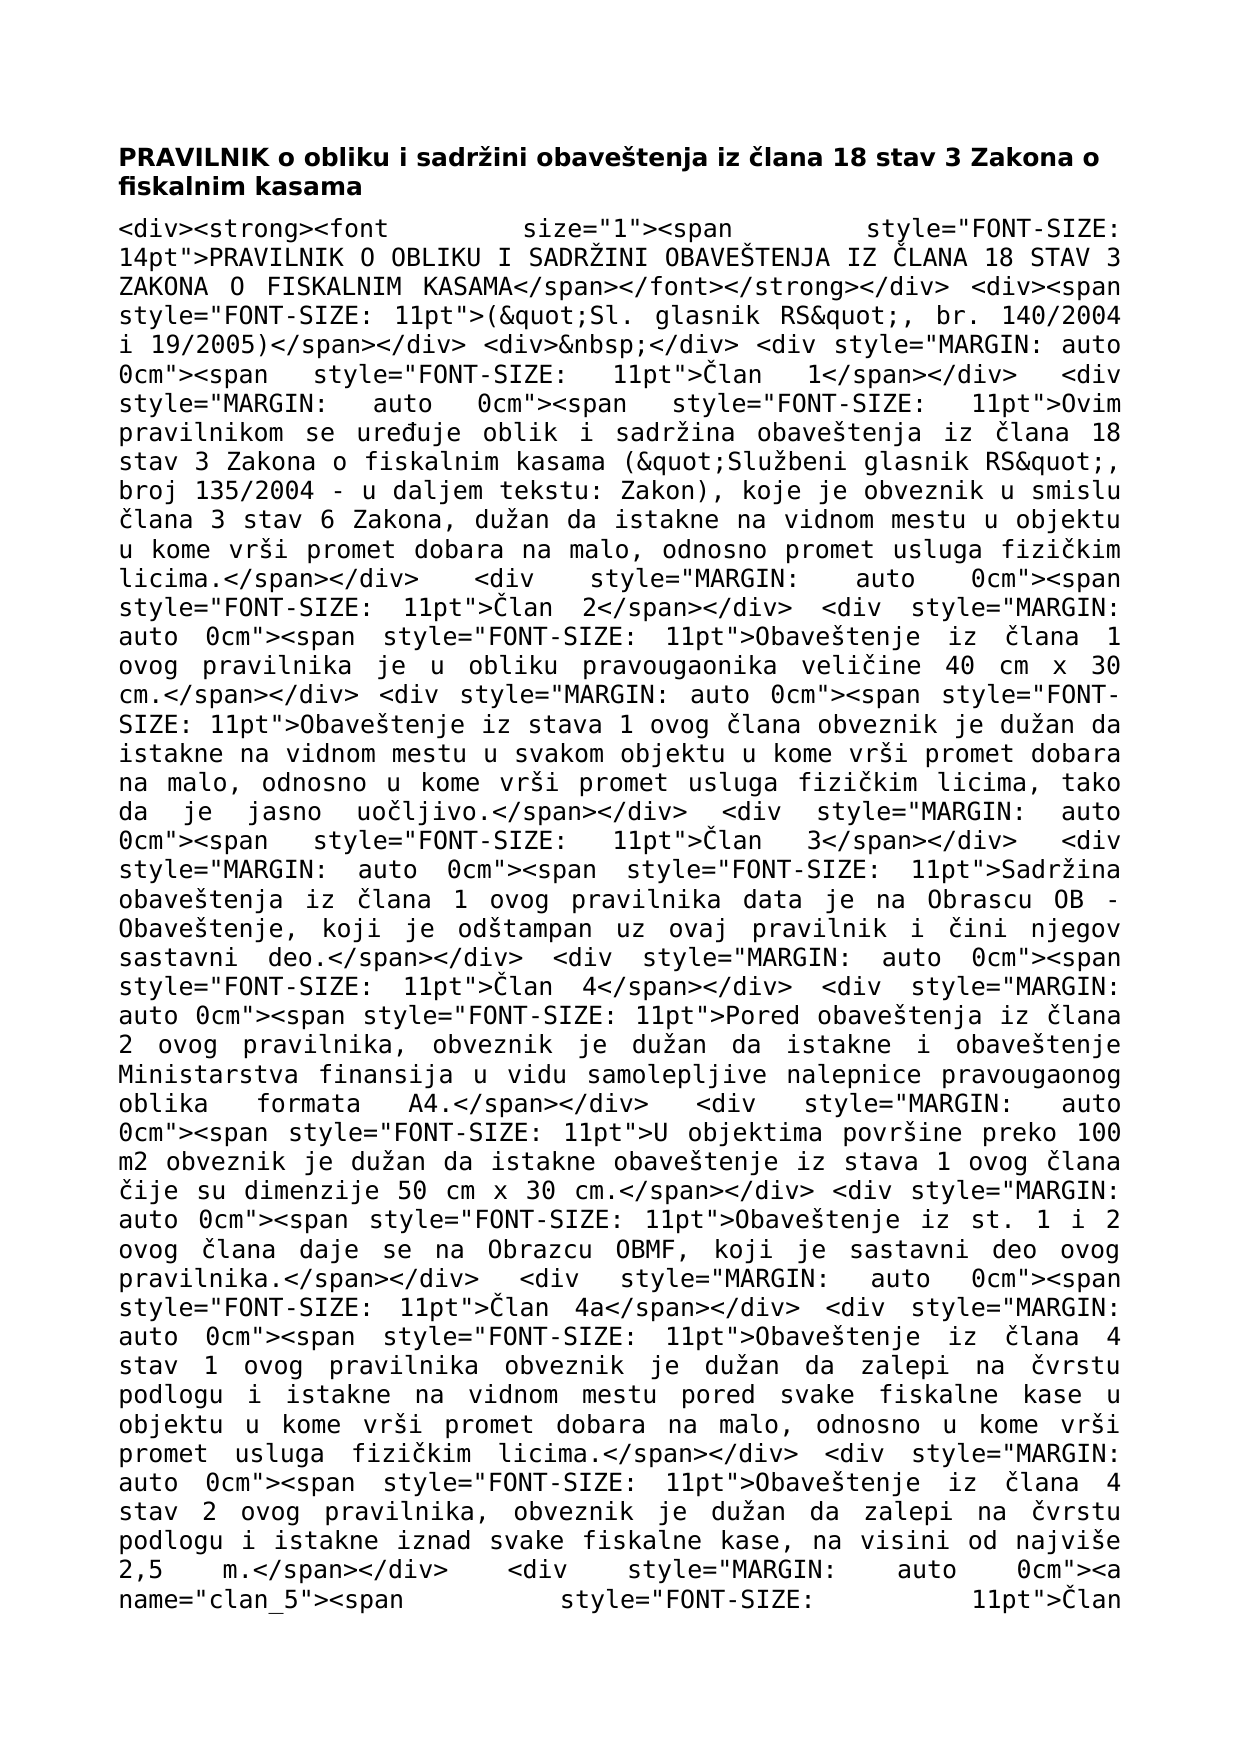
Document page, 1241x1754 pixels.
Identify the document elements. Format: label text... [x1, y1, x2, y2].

text <div><strong><font size="1"><span style="FONT-SIZE: 14pt">PRAVILNIK O OBLIKU I SADRŽINI OBAVEŠTENJA IZ ČLANA 18 STAV 3 ZAKONA O FISKALNIM KASAMA</span></font></strong></div> <div><span style="FONT-SIZE: 11pt">(&quot;Sl. glasnik RS&quot;, br. 140/2004 i 19/2005)</span></div> <div>&nbsp;</div> <div style="MARGIN: auto 0cm"><span style="FONT-SIZE: 11pt">Član 1</span></div> <div style="MARGIN: auto 0cm"><span style="FONT-SIZE: 11pt">Ovim pravilnikom se uređuje oblik i sadržina obaveštenja iz člana 18 stav 3 Zakona o fiskalnim kasama (&quot;Službeni glasnik RS&quot;, broj 135/2004 - u daljem tekstu: Zakon), koje je obveznik u smislu člana 3 stav 6 Zakona, dužan da istakne na vidnom mestu u objektu u kome vrši promet dobara na malo, odnosno promet usluga fizičkim licima.</span></div> <div style="MARGIN: auto 0cm"><span style="FONT-SIZE: 11pt">Član 2</span></div> <div style="MARGIN: auto 0cm"><span style="FONT-SIZE: 11pt">Obaveštenje iz člana 1 ovog pravilnika je u obliku pravougaonika veličine 40 cm x 30 cm.</span></div> <div style="MARGIN: auto 0cm"><span style="FONT-SIZE: 11pt">Obaveštenje iz stava 1 ovog člana obveznik je dužan da istakne na vidnom mestu u svakom objektu u kome vrši promet dobara na malo, odnosno u kome vrši promet usluga fizičkim licima, tako da je jasno uočljivo.</span></div> <div style="MARGIN: auto 0cm"><span style="FONT-SIZE: 11pt">Član 3</span></div> <div style="MARGIN: auto 0cm"><span style="FONT-SIZE: 11pt">Sadržina obaveštenja iz člana 1 ovog pravilnika data je na Obrascu OB - Obaveštenje, koji je odštampan uz ovaj pravilnik i čini njegov sastavni deo.</span></div> <div style="MARGIN: auto 0cm"><span style="FONT-SIZE: 11pt">Član 4</span></div> <div style="MARGIN: auto 0cm"><span style="FONT-SIZE: 11pt">Pored obaveštenja iz člana 2 ovog pravilnika, obveznik je dužan da istakne i obaveštenje Ministarstva finansija u vidu samolepljive nalepnice pravougaonog oblika formata A4.</span></div> <div style="MARGIN: auto 0cm"><span style="FONT-SIZE: 11pt">U objektima površine preko 100 m2 obveznik je dužan da istakne obaveštenje iz stava 1 ovog člana čije su dimenzije 50 cm x 30 cm.</span></div> <div style="MARGIN: auto 0cm"><span style="FONT-SIZE: 11pt">Obaveštenje iz st. 1 i 2 ovog člana daje se na Obrazcu OBMF, koji je sastavni deo ovog pravilnika.</span></div> <div style="MARGIN: auto 0cm"><span style="FONT-SIZE: 11pt">Član 4a</span></div> <div style="MARGIN: auto 0cm"><span style="FONT-SIZE: 11pt">Obaveštenje iz člana 4 stav 1 ovog pravilnika obveznik je dužan da zalepi na čvrstu podlogu i istakne na vidnom mestu pored svake fiskalne kase u objektu u kome vrši promet dobara na malo, odnosno u kome vrši promet usluga fizičkim licima.</span></div> <div style="MARGIN: auto 0cm"><span style="FONT-SIZE: 11pt">Obaveštenje iz člana 4 stav 2 ovog pravilnika, obveznik je dužan da zalepi na čvrstu podlogu i istakne iznad svake fiskalne kase, na visini od najviše 2,5 m.</span></div> <div style="MARGIN: auto 0cm"><a name="clan_5"><span style="FONT-SIZE: 11pt">Član [118, 214, 1122, 1614]
subtitle PRAVILNIK o obliku i sadržini obaveštenja iz člana 18 stav 3 Zakona o fiskalnim kasama [118, 143, 1122, 201]
